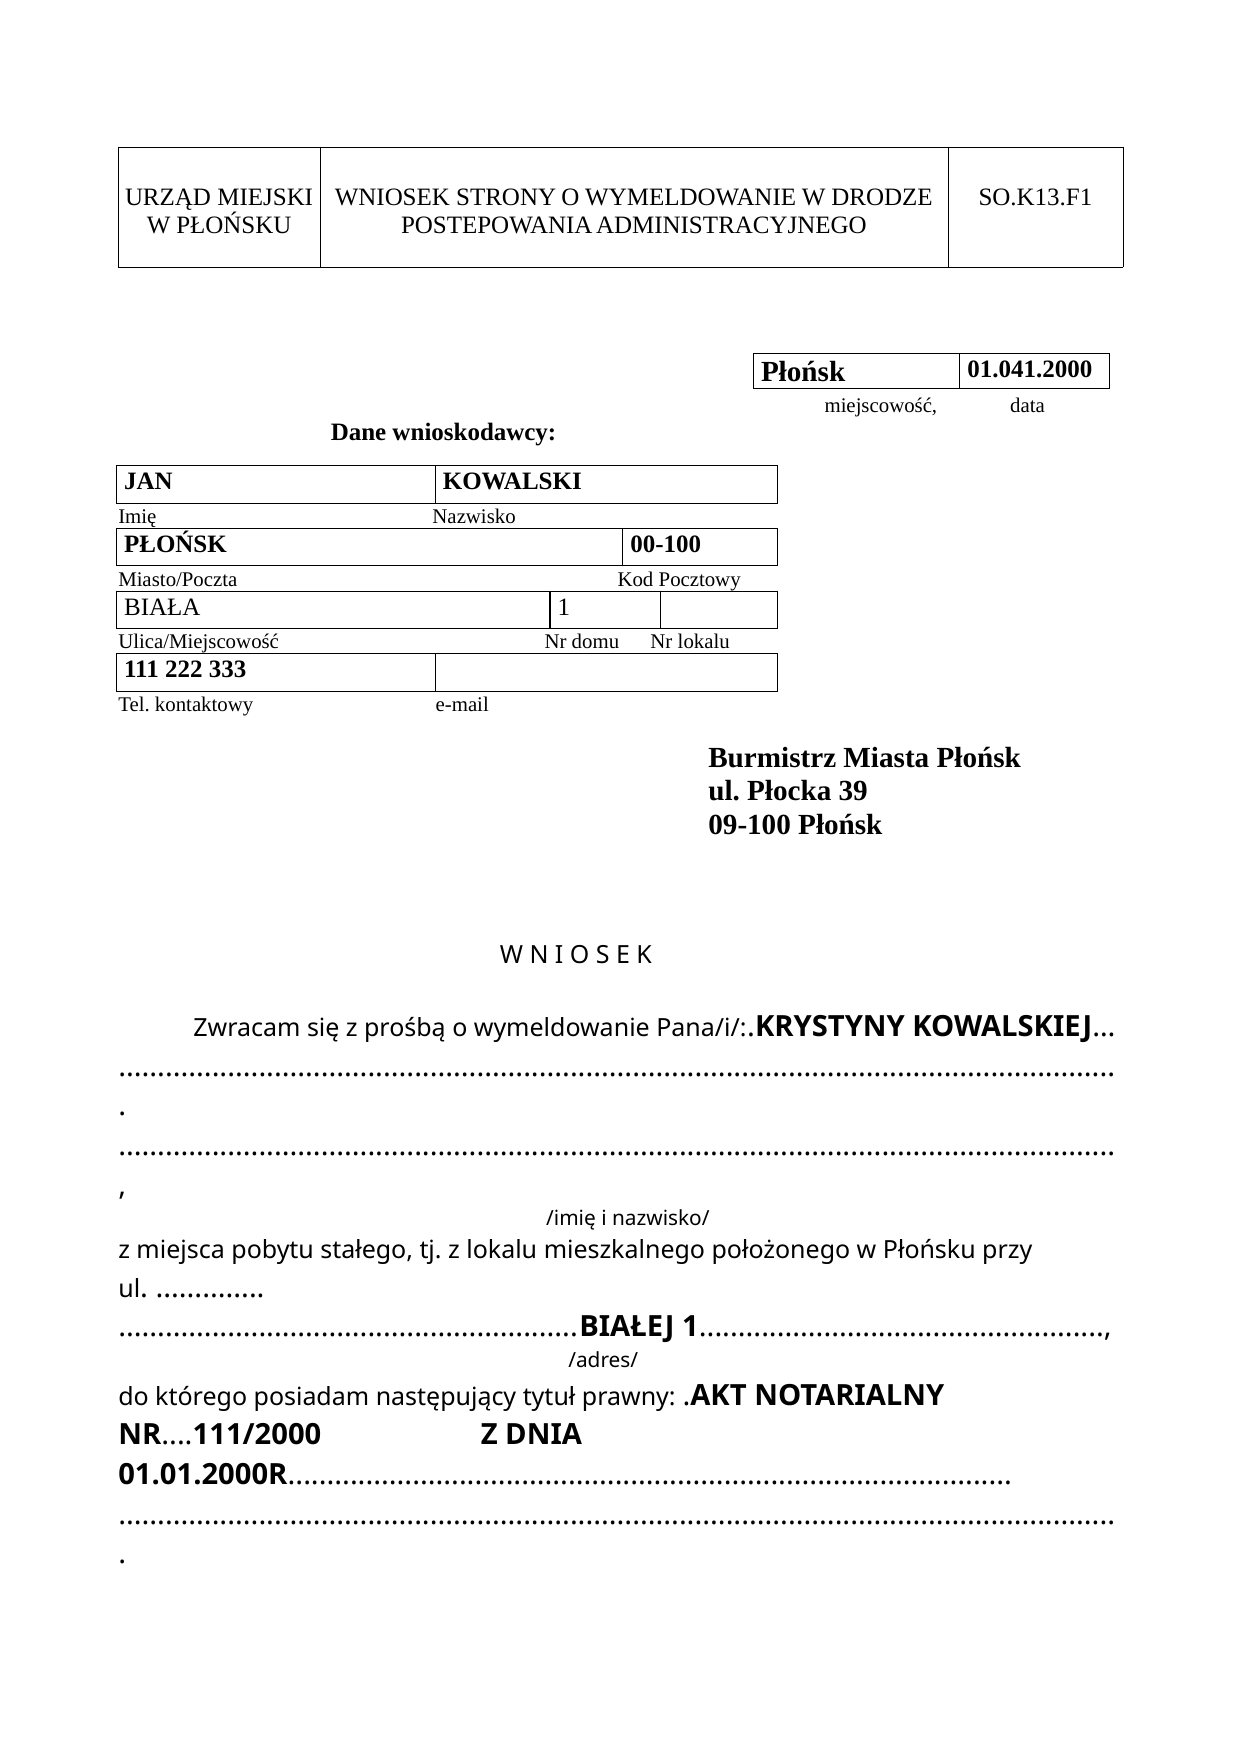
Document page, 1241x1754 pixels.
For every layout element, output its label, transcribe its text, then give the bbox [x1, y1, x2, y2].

text ...........................................................BIAŁEJ 1...................................................., [118, 1306, 1122, 1345]
table_header 00-100 [623, 529, 777, 565]
table_header PŁOŃSK [117, 529, 622, 565]
text Miasto/Poczta Kod Pocztowy [118, 566, 1122, 591]
text z miejsca pobytu stałego, tj. z lokalu mieszkalnego położonego w Płońsku przy ul. .............. [118, 1232, 1122, 1306]
text Ulica/Miejscowość Nr domu Nr lokalu [118, 629, 1122, 653]
text Imię Nazwisko [118, 504, 1122, 528]
table_header [661, 592, 777, 628]
text Burmistrz Miasta Płońsk [634, 740, 1122, 773]
text 09-100 Płońsk [634, 807, 1122, 840]
table_header 111 222 333 [117, 654, 435, 691]
table_header 1 [551, 592, 660, 628]
table_header KOWALSKI [436, 466, 777, 503]
table_header Płońsk [754, 354, 959, 388]
table_header [436, 654, 777, 691]
text Tel. kontaktowy e-mail [118, 692, 1122, 716]
table_header SO.K13.F1 [949, 148, 1123, 267]
table_header WNIOSEK STRONY O WYMELDOWANIE W DRODZE POSTEPOWANIA ADMINISTRACYJNEGO [321, 148, 948, 267]
text /adres/ [118, 1345, 1122, 1374]
text Dane wnioskodawcy: [118, 417, 1122, 446]
table_header BIAŁA [117, 592, 549, 628]
text ................................................................................................................................. [118, 1493, 1122, 1572]
table_header URZĄD MIEJSKI W PŁOŃSKU [119, 148, 320, 267]
table_header JAN [117, 466, 435, 503]
text ................................................................................................................................, [118, 1124, 1122, 1203]
table_header 01.041.2000 [960, 354, 1109, 388]
text miejscowość, data [118, 389, 1122, 417]
text /imię i nazwisko/ [118, 1203, 1122, 1232]
text ................................................................................................................................. [118, 1045, 1122, 1124]
text W N I O S E K [118, 937, 1122, 971]
text Zwracam się z prośbą o wymeldowanie Pana/i/:.KRYSTYNY KOWALSKIEJ… [118, 1005, 1122, 1045]
text do którego posiadam następujący tytuł prawny: .AKT NOTARIALNY NR....111/2000 Z DNIA 01.01.2000R............................................................................................. [118, 1374, 1122, 1493]
text ul. Płocka 39 [634, 773, 1122, 807]
